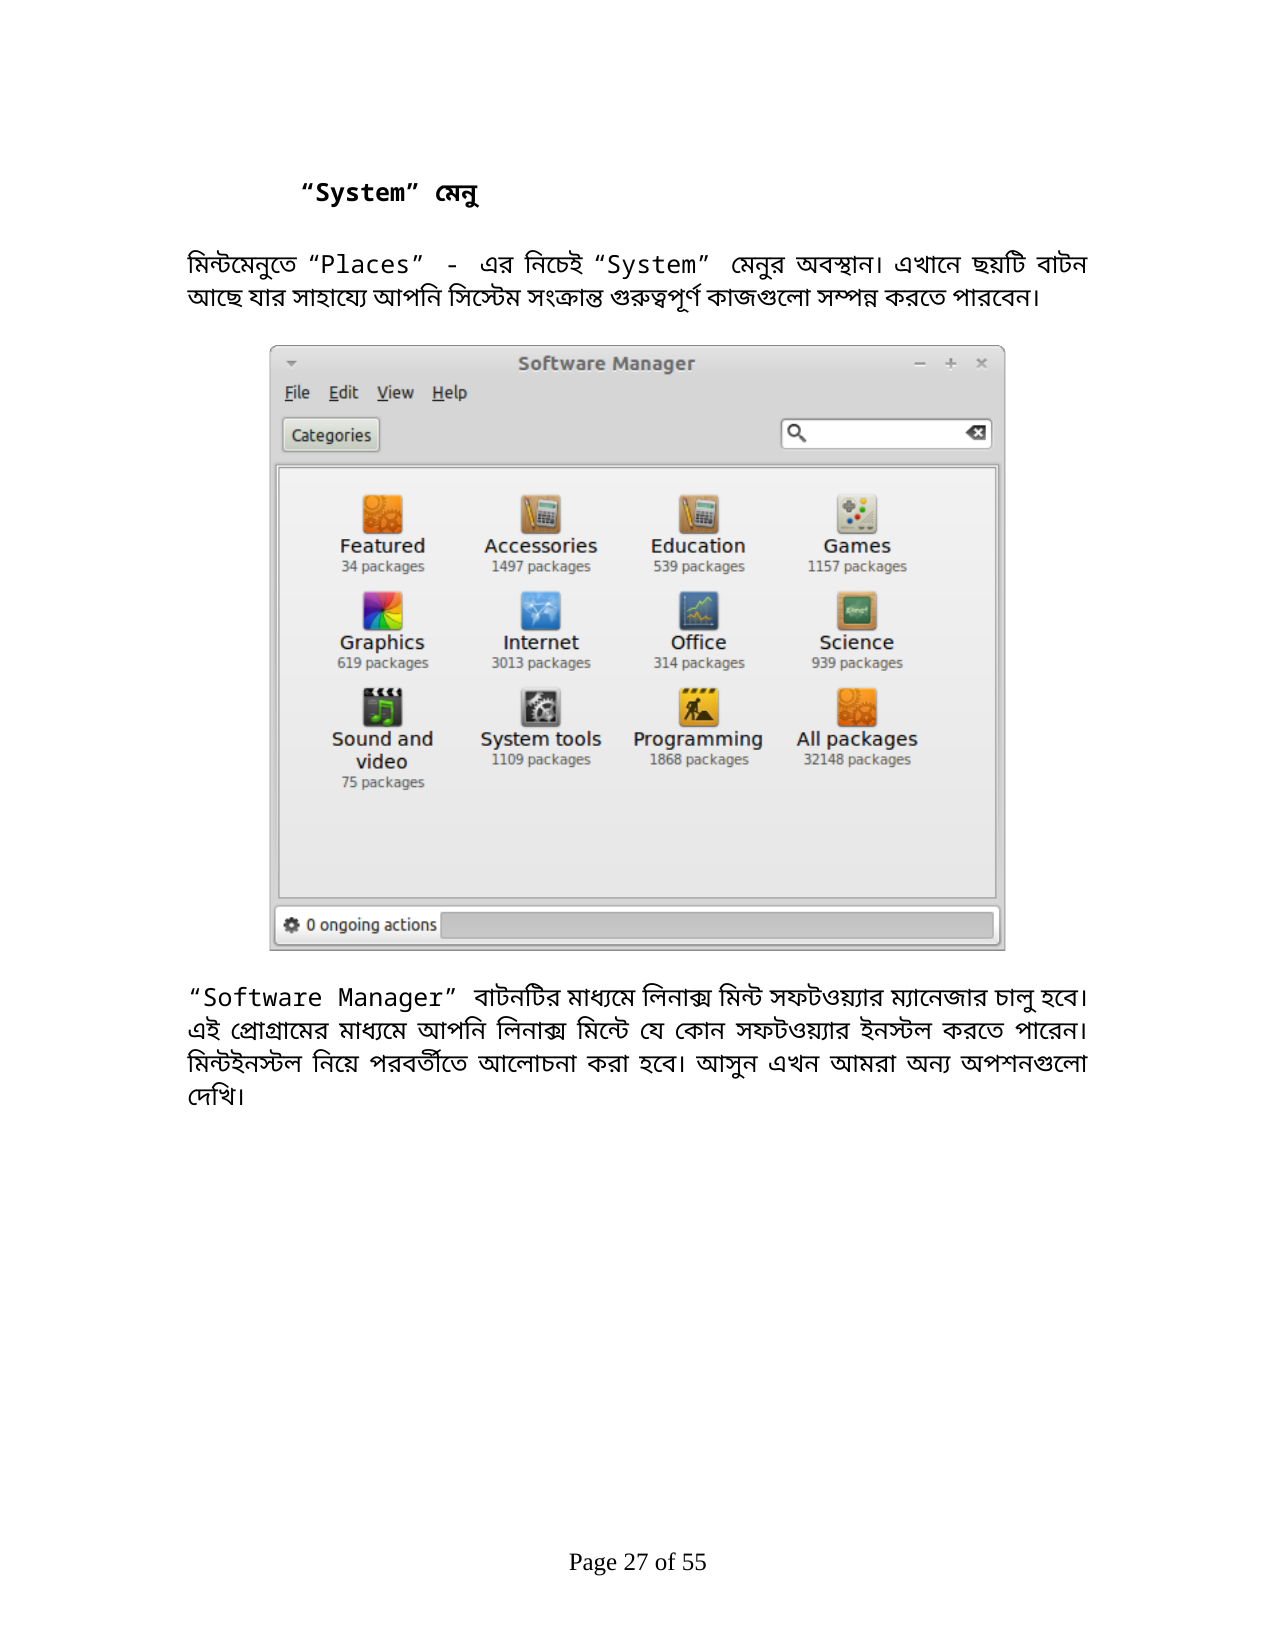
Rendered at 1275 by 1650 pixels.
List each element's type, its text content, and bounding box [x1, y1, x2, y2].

picture [269, 345, 1006, 951]
text “Software Manager” বাটনটির মাধ্যমে লিনাক্স মিন্ট সফটওয়্যার ম্যানেজার চালু হবে। এই প্রোগ্রামের মাধ্যমে আপনি লিনাক্স মিন্টে যে কোন সফটওয়্যার ইনস্টল করতে পারেন। মিন্টইনস্টল নিয়ে পরবর্তীতে আলোচনা করা হবে। আসুন এখন আমরা অন্য অপশনগুলো দেখি। [187, 979, 1087, 1116]
subtitle “System” মেনু [187, 175, 1087, 212]
text মিন্টমেনুতে “Places” - এর নিচেই “System” মেনুর অবস্থান। এখানে ছয়টি বাটন আছে যার সাহায্যে আপনি সিস্টেম সংক্রান্ত গুরুত্বপূর্ণ কাজগুলো সম্পন্ন করতে পারবেন। [187, 247, 1087, 317]
